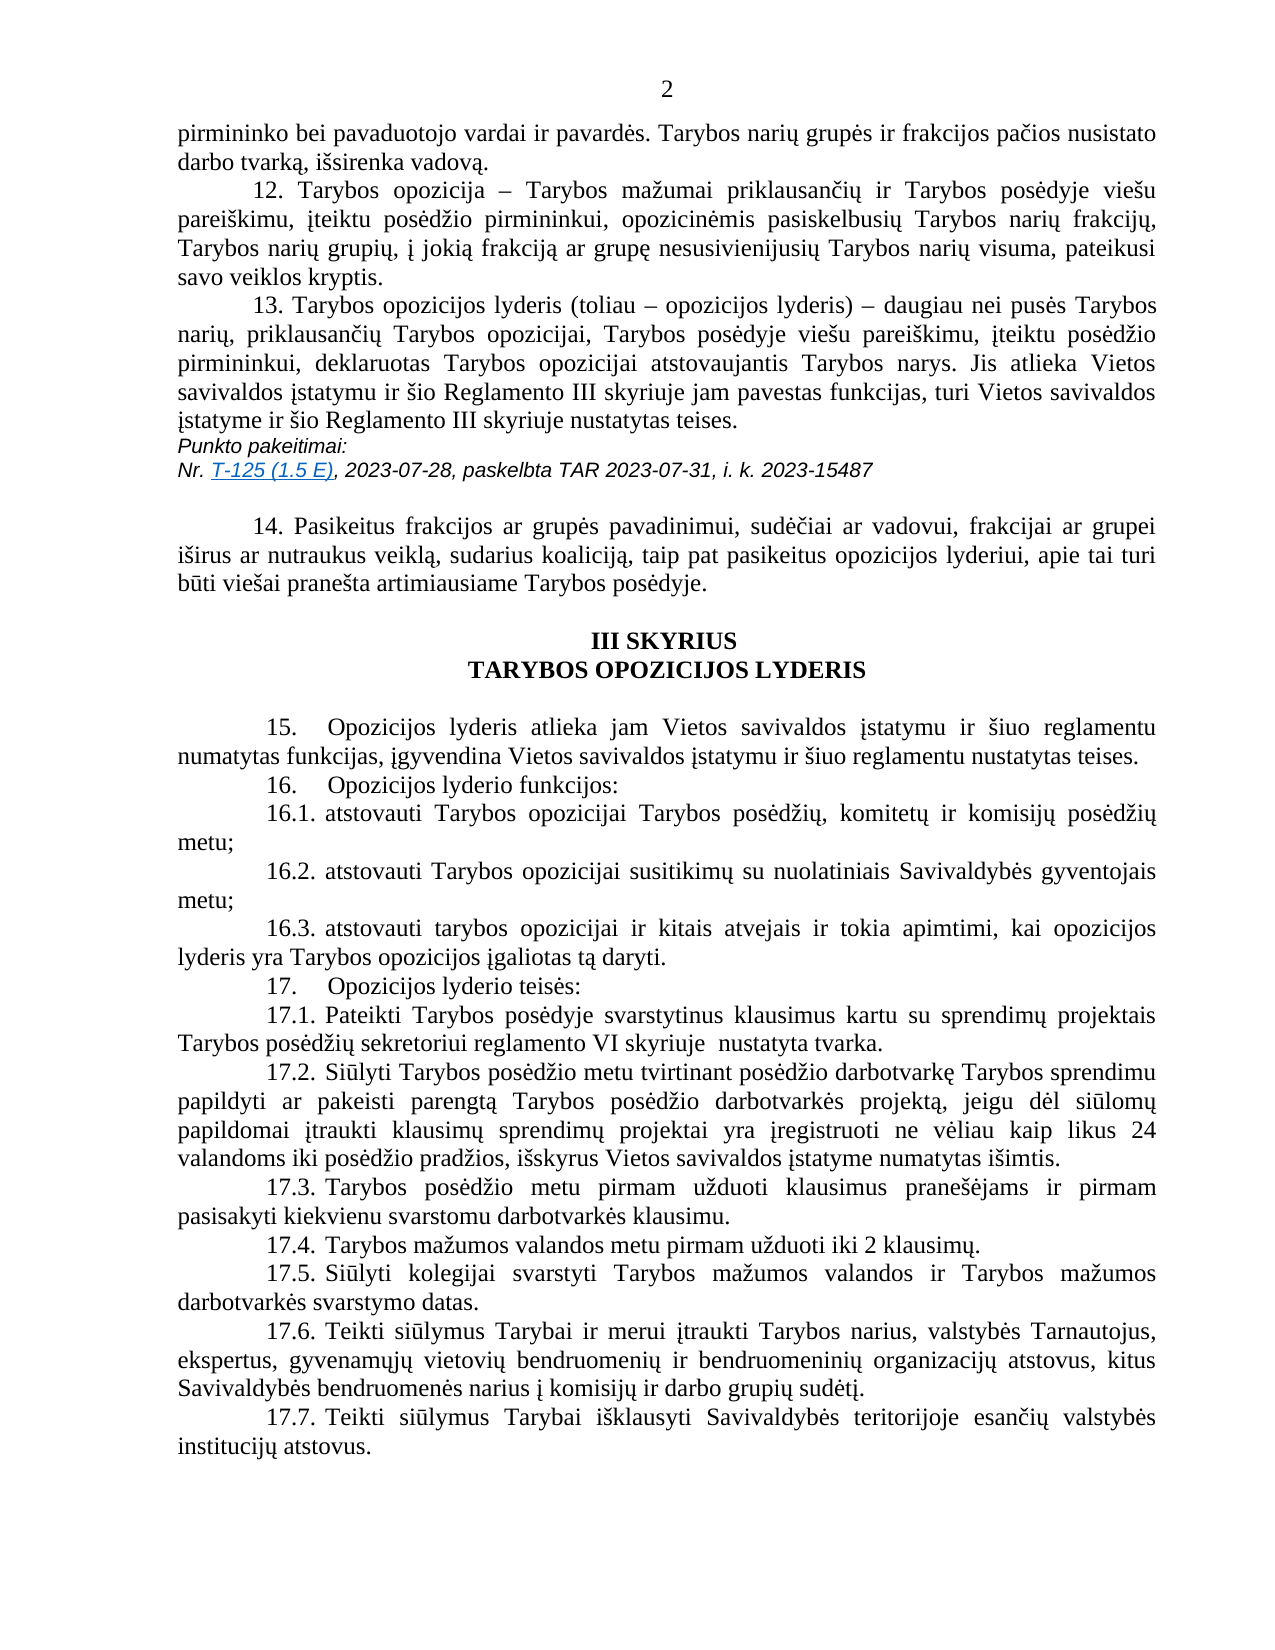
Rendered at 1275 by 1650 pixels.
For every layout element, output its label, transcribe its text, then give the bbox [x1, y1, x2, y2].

text 17.5. Siūlyti kolegijai svarstyti Tarybos mažumos valandos ir Tarybos mažumos darbotvarkės svarstymo datas. [177, 1258, 1157, 1316]
text 17.3. Tarybos posėdžio metu pirmam užduoti klausimus pranešėjams ir pirmam pasisakyti kiekvienu svarstomu darbotvarkės klausimu. [177, 1172, 1157, 1230]
text 17. Opozicijos lyderio teisės: [177, 971, 1157, 1000]
text Punkto pakeitimai: [177, 434, 1157, 458]
text 17.1. Pateikti Tarybos posėdyje svarstytinus klausimus kartu su sprendimų projektais Tarybos posėdžių sekretoriui reglamento VI skyriuje nustatyta tvarka. [177, 1000, 1157, 1057]
text III SKYRIUS [177, 626, 1157, 655]
text 13. Tarybos opozicijos lyderis (toliau – opozicijos lyderis) – daugiau nei pusės Tarybos narių, priklausančių Tarybos opozicijai, Tarybos posėdyje viešu pareiškimu, įteiktu posėdžio pirmininkui, deklaruotas Tarybos opozicijai atstovaujantis Tarybos narys. Jis atlieka Vietos savivaldos įstatymu ir šio Reglamento III skyriuje jam pavestas funkcijas, turi Vietos savivaldos įstatyme ir šio Reglamento III skyriuje nustatytas teises. [177, 291, 1157, 434]
text pirmininko bei pavaduotojo vardai ir pavardės. Tarybos narių grupės ir frakcijos pačios nusistato darbo tvarką, išsirenka vadovą. [177, 118, 1157, 176]
text 15. Opozicijos lyderis atlieka jam Vietos savivaldos įstatymu ir šiuo reglamentu numatytas funkcijas, įgyvendina Vietos savivaldos įstatymu ir šiuo reglamentu nustatytas teises. [177, 712, 1157, 770]
text 16.2. atstovauti Tarybos opozicijai susitikimų su nuolatiniais Savivaldybės gyventojais metu; [177, 856, 1157, 913]
text 17.7. Teikti siūlymus Tarybai išklausyti Savivaldybės teritorijoje esančių valstybės institucijų atstovus. [177, 1402, 1157, 1460]
text 16.1. atstovauti Tarybos opozicijai Tarybos posėdžių, komitetų ir komisijų posėdžių metu; [177, 798, 1157, 856]
text Nr. T-125 (1.5 E), 2023-07-28, paskelbta TAR 2023-07-31, i. k. 2023-15487 [177, 458, 1157, 482]
text 17.6. Teikti siūlymus Tarybai ir merui įtraukti Tarybos narius, valstybės Tarnautojus, ekspertus, gyvenamųjų vietovių bendruomenių ir bendruomeninių organizacijų atstovus, kitus Savivaldybės bendruomenės narius į komisijų ir darbo grupių sudėtį. [177, 1316, 1157, 1402]
text 16.3. atstovauti tarybos opozicijai ir kitais atvejais ir tokia apimtimi, kai opozicijos lyderis yra Tarybos opozicijos įgaliotas tą daryti. [177, 913, 1157, 971]
text 17.4. Tarybos mažumos valandos metu pirmam užduoti iki 2 klausimų. [177, 1230, 1157, 1258]
text 12. Tarybos opozicija – Tarybos mažumai priklausančių ir Tarybos posėdyje viešu pareiškimu, įteiktu posėdžio pirmininkui, opozicinėmis pasiskelbusių Tarybos narių frakcijų, Tarybos narių grupių, į jokią frakciją ar grupę nesusivienijusių Tarybos narių visuma, pateikusi savo veiklos kryptis. [177, 176, 1157, 291]
text 17.2. Siūlyti Tarybos posėdžio metu tvirtinant posėdžio darbotvarkę Tarybos sprendimu papildyti ar pakeisti parengtą Tarybos posėdžio darbotvarkės projektą, jeigu dėl siūlomų papildomai įtraukti klausimų sprendimų projektai yra įregistruoti ne vėliau kaip likus 24 valandoms iki posėdžio pradžios, išskyrus Vietos savivaldos įstatyme numatytas išimtis. [177, 1057, 1157, 1172]
text 14. Pasikeitus frakcijos ar grupės pavadinimui, sudėčiai ar vadovui, frakcijai ar grupei iširus ar nutraukus veiklą, sudarius koaliciją, taip pat pasikeitus opozicijos lyderiui, apie tai turi būti viešai pranešta artimiausiame Tarybos posėdyje. [177, 511, 1157, 597]
text 16. Opozicijos lyderio funkcijos: [177, 770, 1157, 798]
text TARYBOS OPOZICIJOS LYDERIS [177, 655, 1157, 683]
